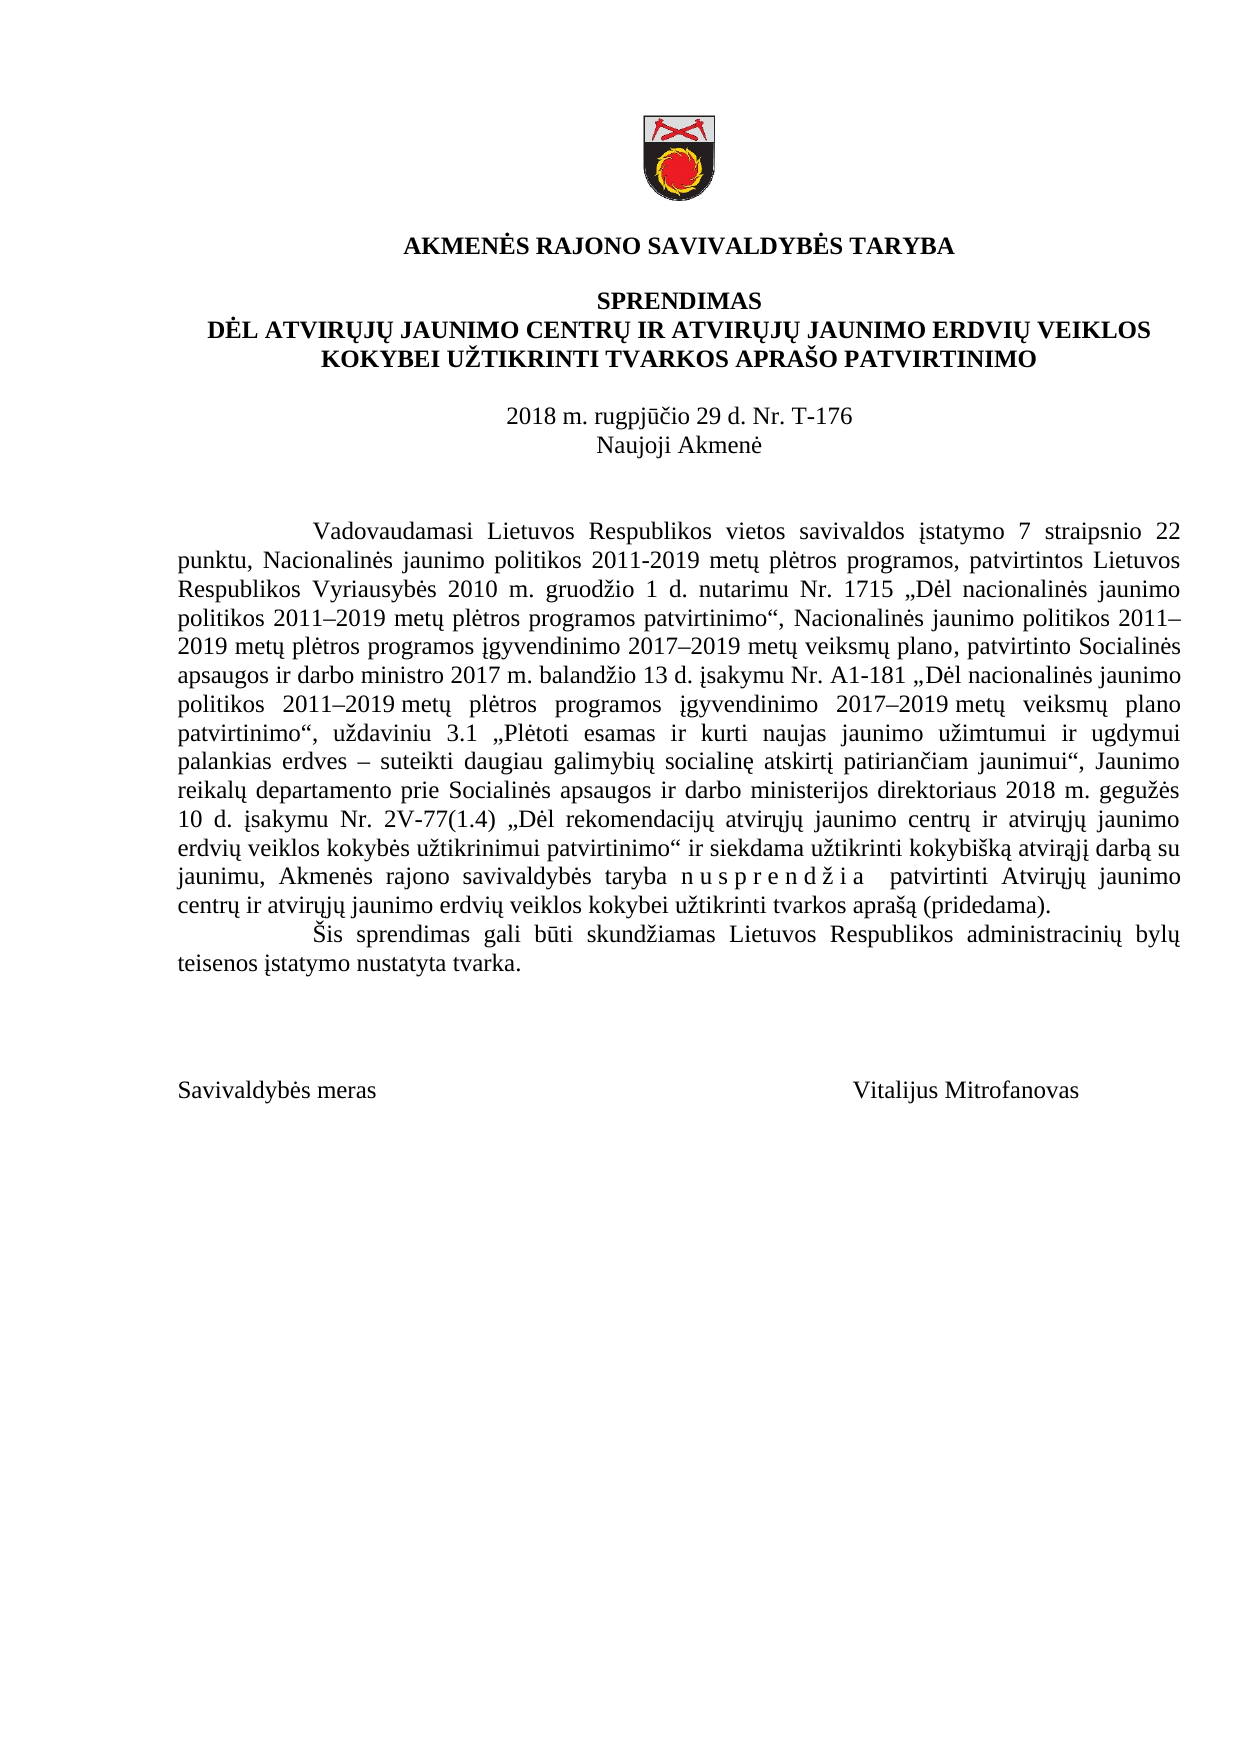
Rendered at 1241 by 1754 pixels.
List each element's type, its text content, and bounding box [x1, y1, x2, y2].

text AKMENĖS RAJONO SAVIVALDYBĖS TARYBA [177, 231, 1181, 260]
text 2018 m. rugpjūčio 29 d. Nr. T-176 [177, 401, 1181, 430]
text Vadovaudamasi Lietuvos Respublikos vietos savivaldos įstatymo 7 straipsnio 22 punktu, Nacionalinės jaunimo politikos 2011-2019 metų plėtros programos, patvirtintos Lietuvos Respublikos Vyriausybės 2010 m. gruodžio 1 d. nutarimu Nr. 1715 „Dėl nacionalinės jaunimo politikos 2011–2019 metų plėtros programos patvirtinimo“, Nacionalinės jaunimo politikos 2011–2019 metų plėtros programos įgyvendinimo 2017–2019 metų veiksmų plano, patvirtinto Socialinės apsaugos ir darbo ministro 2017 m. balandžio 13 d. įsakymu Nr. A1-181 „Dėl nacionalinės jaunimo politikos 2011–2019 metų plėtros programos įgyvendinimo 2017–2019 metų veiksmų plano patvirtinimo“, uždaviniu 3.1 „Plėtoti esamas ir kurti naujas jaunimo užimtumui ir ugdymui palankias erdves – suteikti daugiau galimybių socialinę atskirtį patiriančiam jaunimui“, Jaunimo reikalų departamento prie Socialinės apsaugos ir darbo ministerijos direktoriaus 2018 m. gegužės 10 d. įsakymu Nr. 2V-77(1.4) „Dėl rekomendacijų atvirųjų jaunimo centrų ir atvirųjų jaunimo erdvių veiklos kokybės užtikrinimui patvirtinimo“ ir siekdama užtikrinti kokybišką atvirąjį darbą su jaunimu, Akmenės rajono savivaldybės taryba nusprendžia patvirtinti Atvirųjų jaunimo centrų ir atvirųjų jaunimo erdvių veiklos kokybei užtikrinti tvarkos aprašą (pridedama). [177, 516, 1181, 919]
text Šis sprendimas gali būti skundžiamas Lietuvos Respublikos administracinių bylų teisenos įstatymo nustatyta tvarka. [177, 919, 1181, 976]
text SPRENDIMAS [177, 286, 1181, 315]
text DĖL ATVIRŲJŲ JAUNIMO CENTRŲ IR ATVIRŲJŲ JAUNIMO ERDVIŲ VEIKLOS KOKYBEI UŽTIKRINTI TVARKOS APRAŠO PATVIRTINIMO [177, 315, 1181, 373]
text Naujoji Akmenė [177, 430, 1181, 459]
text Savivaldybės meras Vitalijus Mitrofanovas [177, 1076, 1181, 1104]
